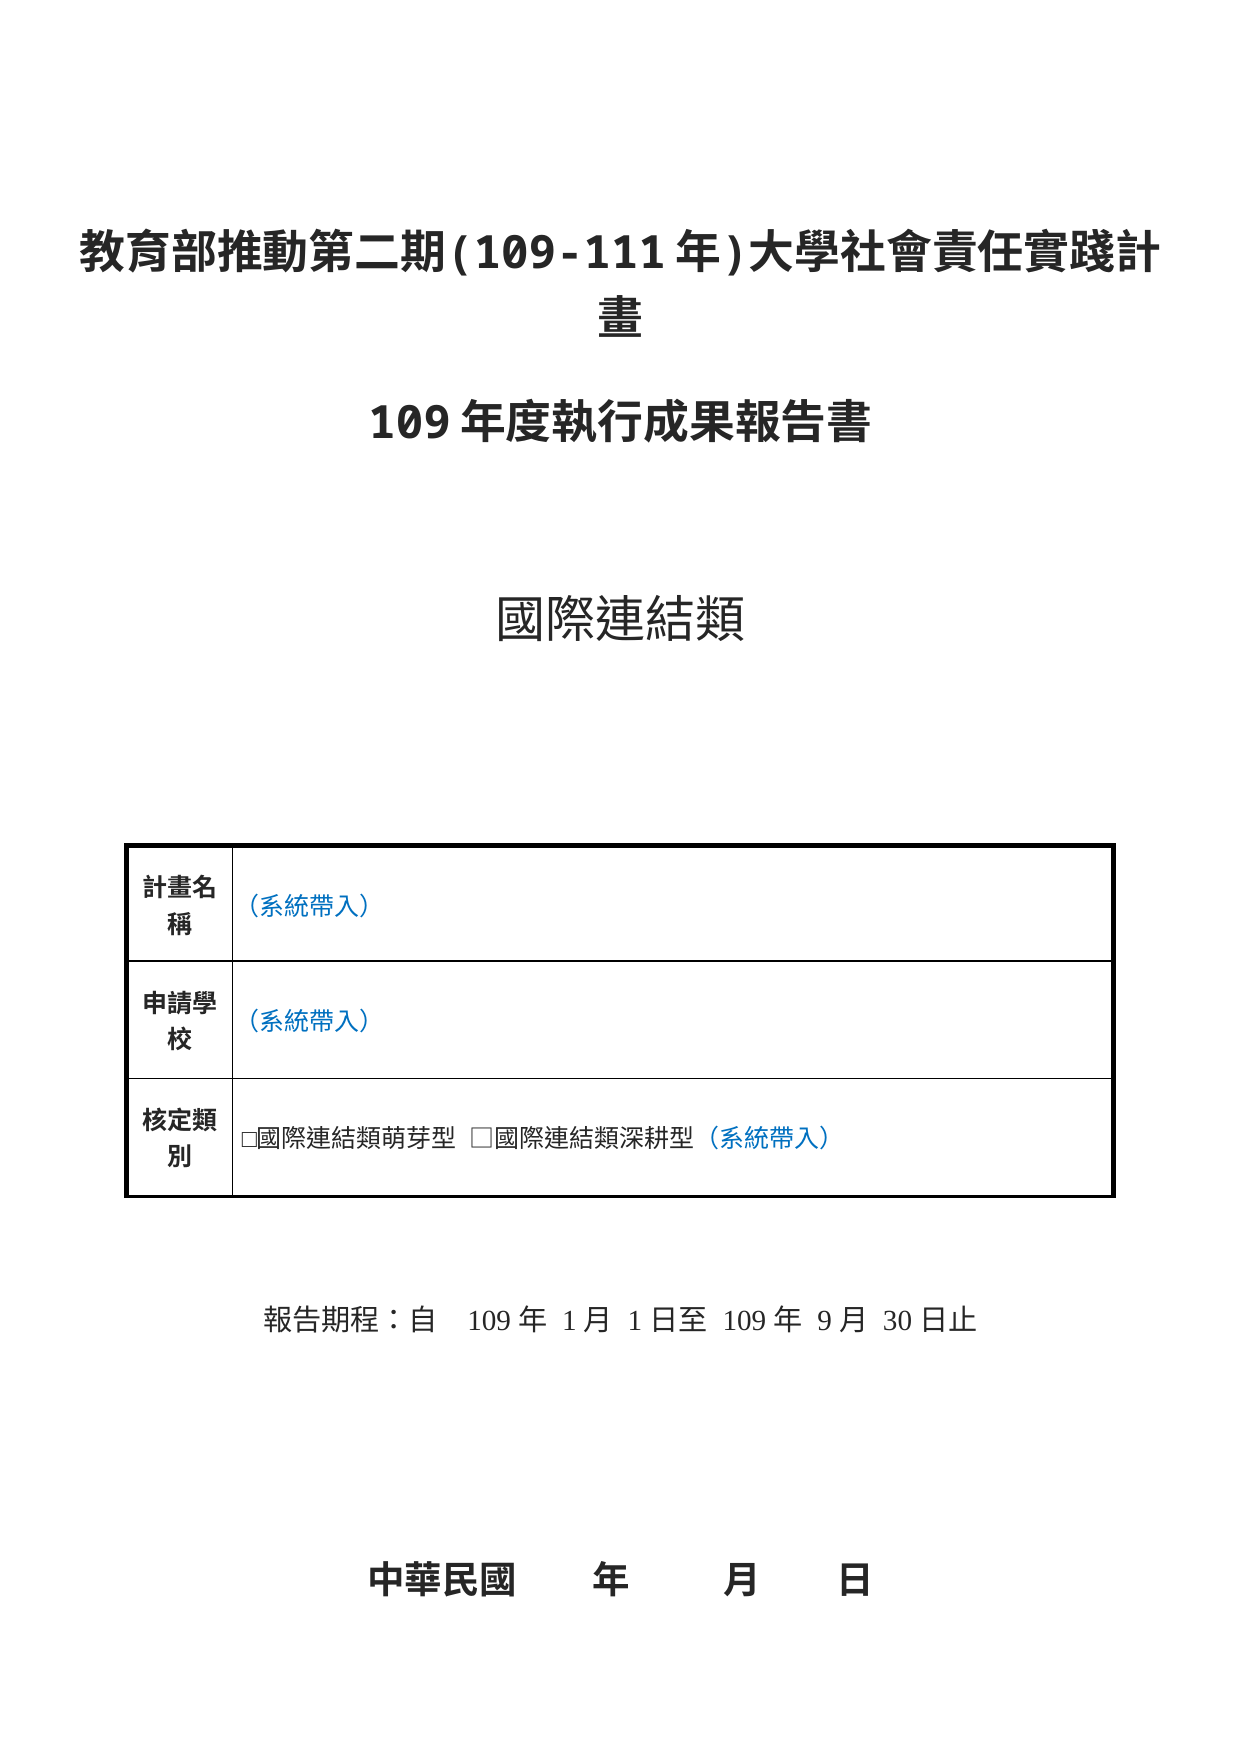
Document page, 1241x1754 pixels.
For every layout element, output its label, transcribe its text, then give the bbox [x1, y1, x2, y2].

text 報告期程：自 109 年 1 月 1 日至 109 年 9 月 30 日止 [75, 1297, 1165, 1339]
text 109年度執行成果報告書 [75, 385, 1165, 452]
text 教育部推動第二期(109-111年)大學社會責任實踐計畫 [75, 215, 1165, 348]
table_header （系統帶入） [233, 848, 1111, 960]
table_cell 申請學校 [129, 962, 232, 1077]
text 國際連結類 [75, 579, 1165, 652]
table_cell □國際連結類萌芽型 □國際連結類深耕型（系統帶入） [233, 1079, 1111, 1194]
table_cell 核定類別 [129, 1079, 232, 1194]
text 中華民國 年 月 日 [75, 1550, 1165, 1605]
table_header 計畫名稱 [129, 848, 232, 960]
table_cell （系統帶入） [233, 962, 1111, 1077]
